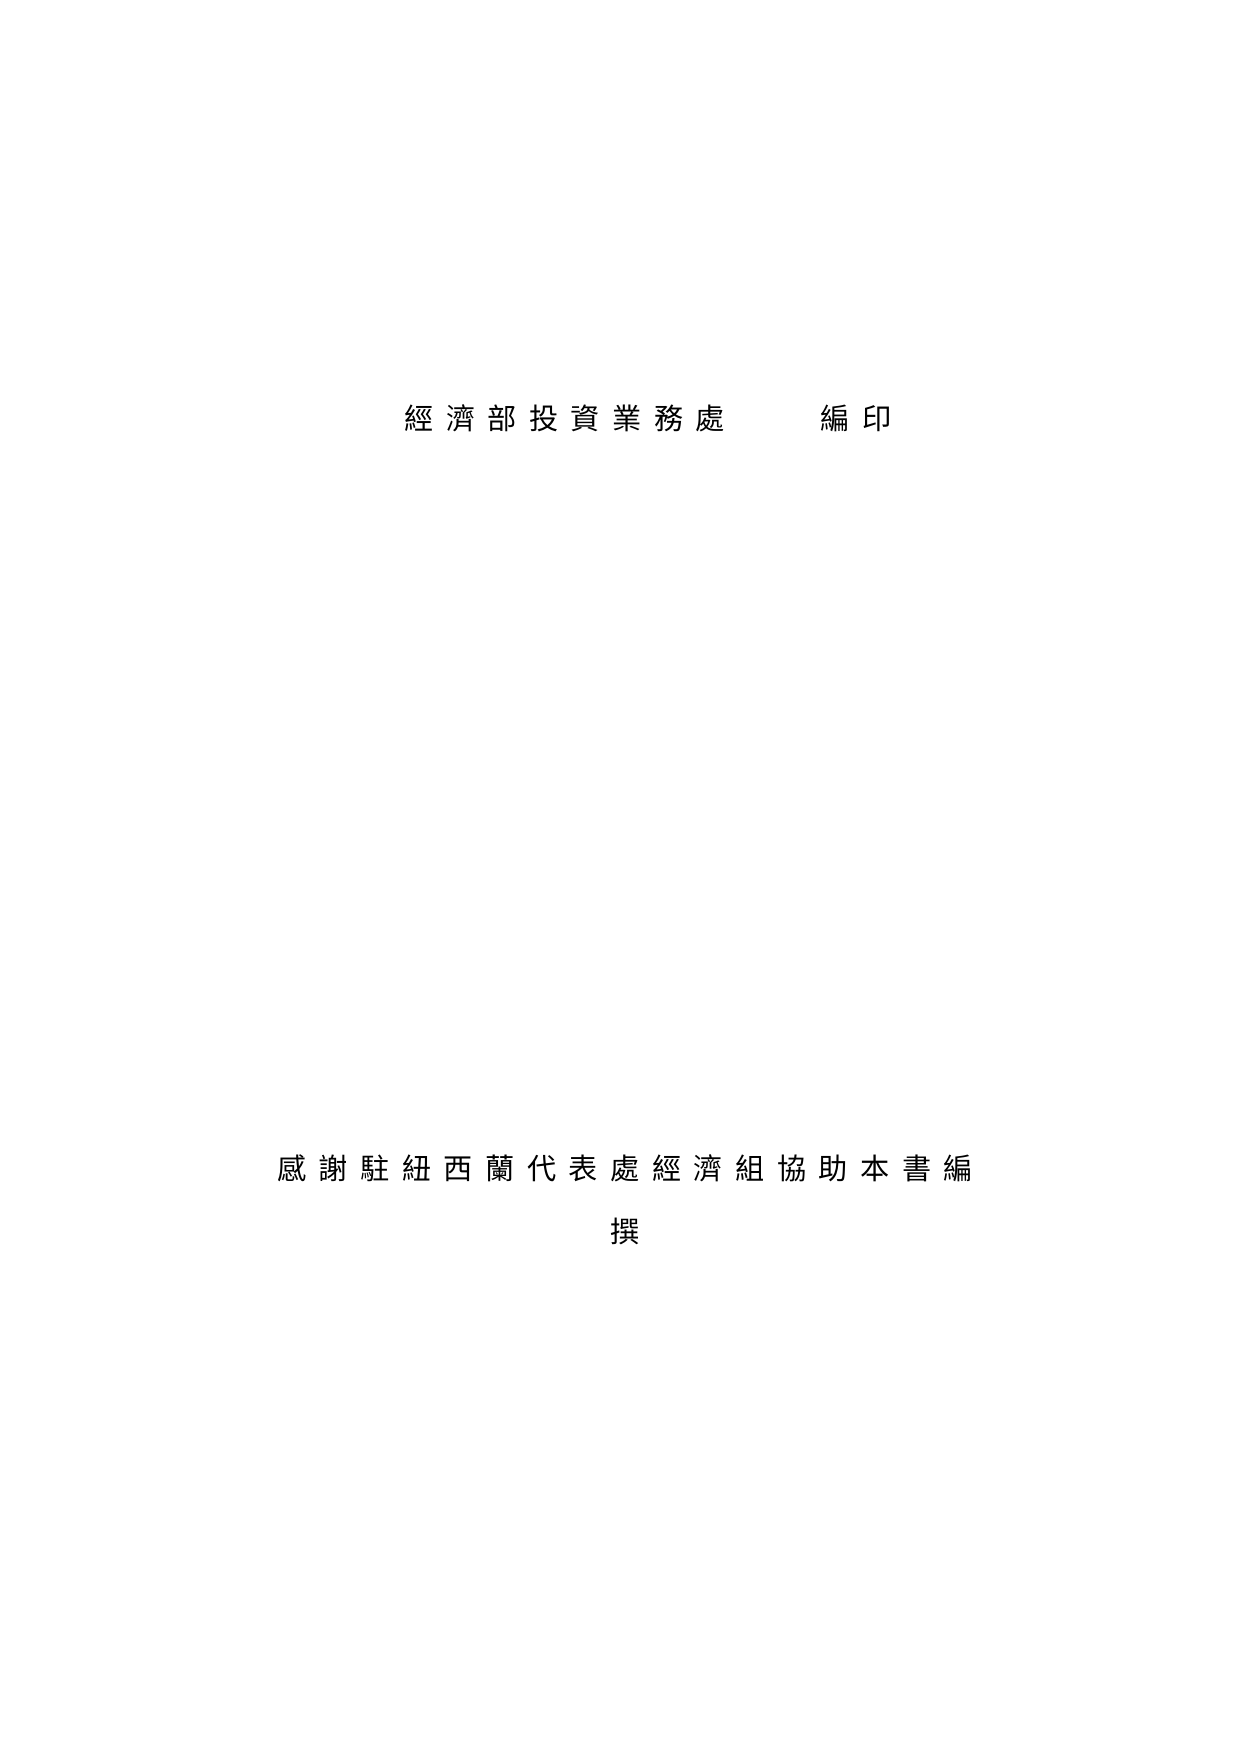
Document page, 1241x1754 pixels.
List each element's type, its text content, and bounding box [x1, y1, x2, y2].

text 感謝駐紐西蘭代表處經濟組協助本書編撰 [256, 1125, 984, 1250]
table_cell 經濟部投資業務處 編印 [183, 250, 1074, 1087]
